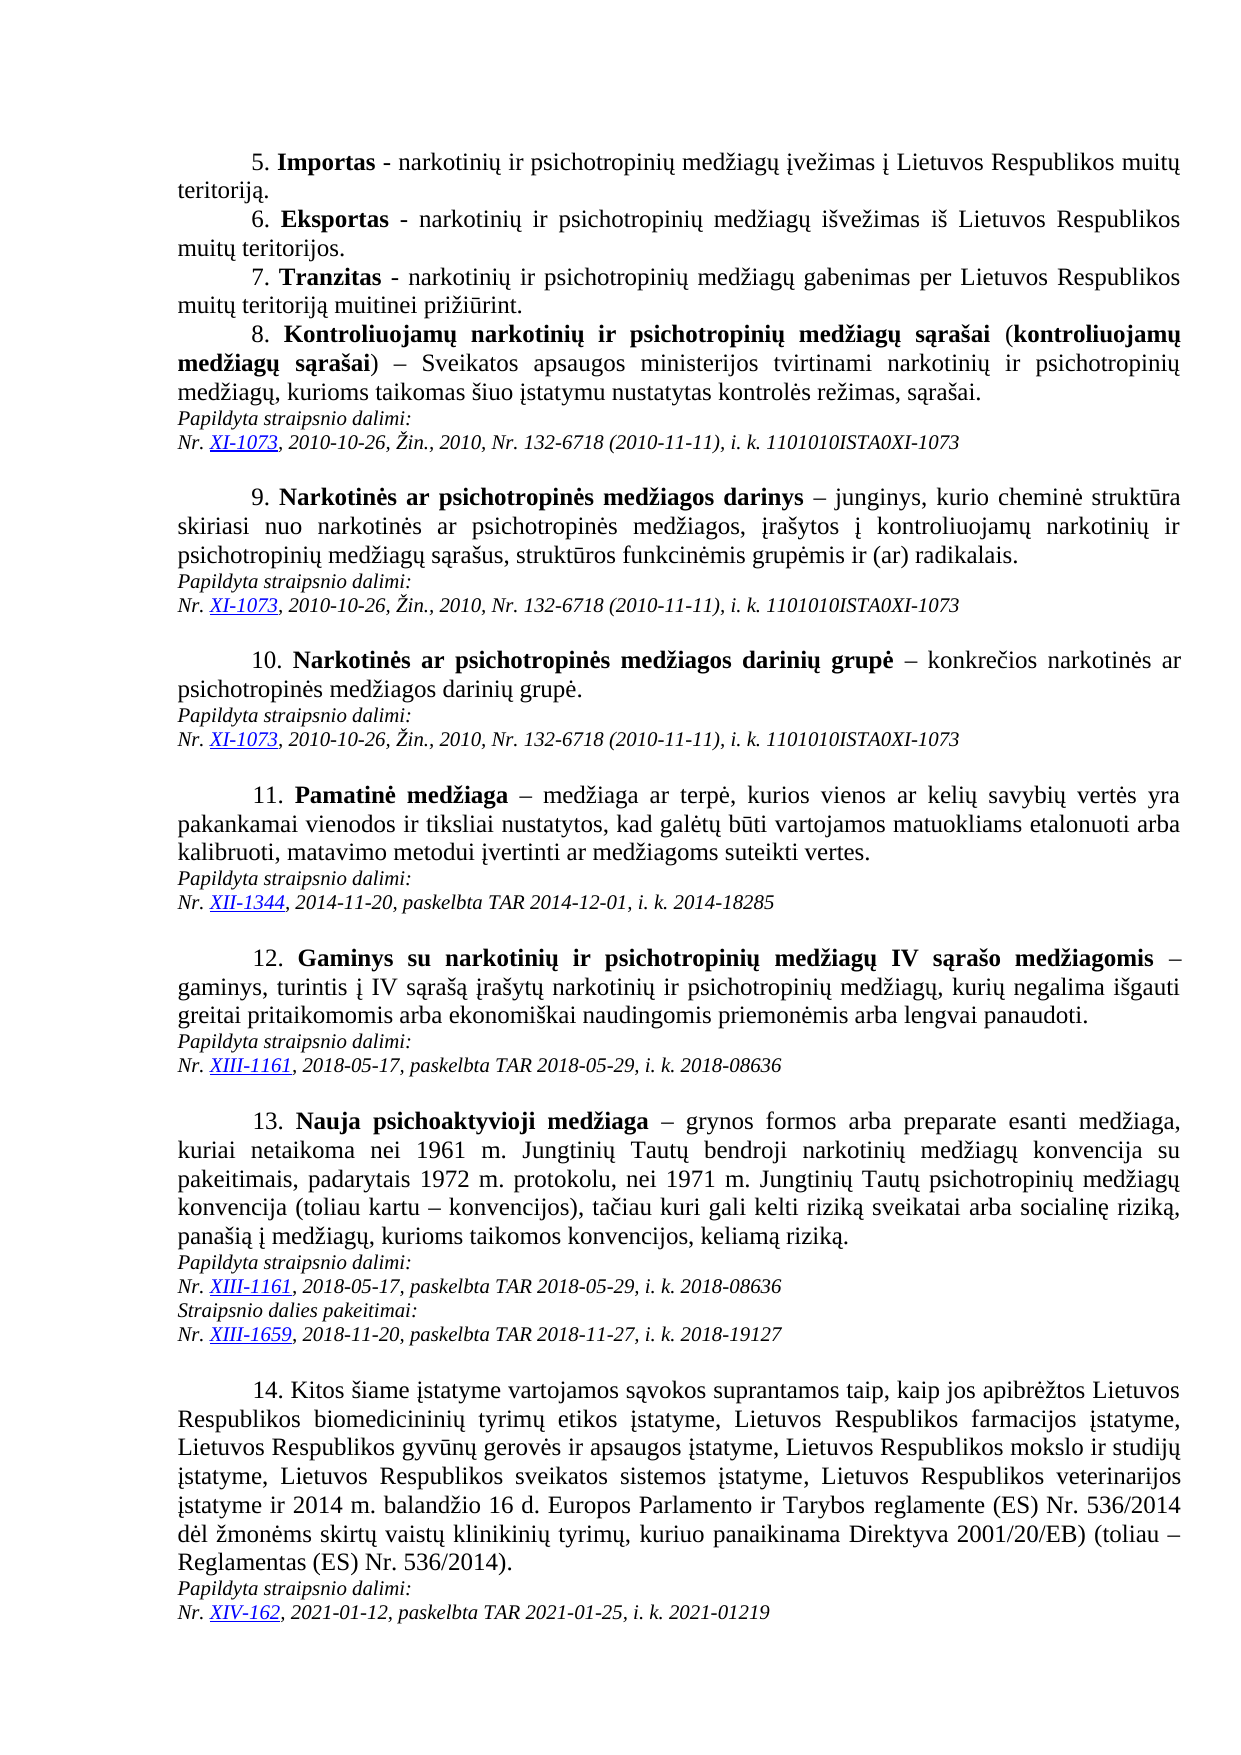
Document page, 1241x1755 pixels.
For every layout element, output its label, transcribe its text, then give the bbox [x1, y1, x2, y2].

text Nr. XIII-1161, 2018-05-17, paskelbta TAR 2018-05-29, i. k. 2018-08636 [177, 1053, 1181, 1077]
text Nr. XII-1344, 2014-11-20, paskelbta TAR 2014-12-01, i. k. 2014-18285 [177, 890, 1181, 914]
text 13. Nauja psichoaktyvioji medžiaga – grynos formos arba preparate esanti medžiaga, kuriai netaikoma nei 1961 m. Jungtinių Tautų bendroji narkotinių medžiagų konvencija su pakeitimais, padarytais 1972 m. protokolu, nei 1971 m. Jungtinių Tautų psichotropinių medžiagų konvencija (toliau kartu – konvencijos), tačiau kuri gali kelti riziką sveikatai arba socialinę riziką, panašią į medžiagų, kurioms taikomos konvencijos, keliamą riziką. [177, 1106, 1181, 1250]
text 9. Narkotinės ar psichotropinės medžiagos darinys – junginys, kurio cheminė struktūra skiriasi nuo narkotinės ar psichotropinės medžiagos, įrašytos į kontroliuojamų narkotinių ir psichotropinių medžiagų sąrašus, struktūros funkcinėmis grupėmis ir (ar) radikalais. [177, 482, 1181, 569]
text 11. Pamatinė medžiaga – medžiaga ar terpė, kurios vienos ar kelių savybių vertės yra pakankamai vienodos ir tiksliai nustatytos, kad galėtų būti vartojamos matuokliams etalonuoti arba kalibruoti, matavimo metodui įvertinti ar medžiagoms suteikti vertes. [177, 780, 1181, 866]
text Nr. XIV-162, 2021-01-12, paskelbta TAR 2021-01-25, i. k. 2021-01219 [177, 1600, 1181, 1624]
text Nr. XI-1073, 2010-10-26, Žin., 2010, Nr. 132-6718 (2010-11-11), i. k. 1101010ISTA0XI-1073 [177, 593, 1181, 617]
text Papildyta straipsnio dalimi: [177, 866, 1181, 890]
text Nr. XI-1073, 2010-10-26, Žin., 2010, Nr. 132-6718 (2010-11-11), i. k. 1101010ISTA0XI-1073 [177, 727, 1181, 751]
text 14. Kitos šiame įstatyme vartojamos sąvokos suprantamos taip, kaip jos apibrėžtos Lietuvos Respublikos biomedicininių tyrimų etikos įstatyme, Lietuvos Respublikos farmacijos įstatyme, Lietuvos Respublikos gyvūnų gerovės ir apsaugos įstatyme, Lietuvos Respublikos mokslo ir studijų įstatyme, Lietuvos Respublikos sveikatos sistemos įstatyme, Lietuvos Respublikos veterinarijos įstatyme ir 2014 m. balandžio 16 d. Europos Parlamento ir Tarybos reglamente (ES) Nr. 536/2014 dėl žmonėms skirtų vaistų klinikinių tyrimų, kuriuo panaikinama Direktyva 2001/20/EB) (toliau – Reglamentas (ES) Nr. 536/2014). [177, 1375, 1181, 1576]
text 10. Narkotinės ar psichotropinės medžiagos darinių grupė – konkrečios narkotinės ar psichotropinės medžiagos darinių grupė. [177, 646, 1181, 703]
text 8. Kontroliuojamų narkotinių ir psichotropinių medžiagų sąrašai (kontroliuojamų medžiagų sąrašai) – Sveikatos apsaugos ministerijos tvirtinami narkotinių ir psichotropinių medžiagų, kurioms taikomas šiuo įstatymu nustatytas kontrolės režimas, sąrašai. [177, 319, 1181, 406]
text Straipsnio dalies pakeitimai: [177, 1298, 1181, 1322]
text Papildyta straipsnio dalimi: [177, 1029, 1181, 1053]
text 12. Gaminys su narkotinių ir psichotropinių medžiagų IV sąrašo medžiagomis – gaminys, turintis į IV sąrašą įrašytų narkotinių ir psichotropinių medžiagų, kurių negalima išgauti greitai pritaikomomis arba ekonomiškai naudingomis priemonėmis arba lengvai panaudoti. [177, 943, 1181, 1029]
text 6. Eksportas - narkotinių ir psichotropinių medžiagų išvežimas iš Lietuvos Respublikos muitų teritorijos. [177, 204, 1181, 262]
text Papildyta straipsnio dalimi: [177, 1576, 1181, 1600]
text Papildyta straipsnio dalimi: [177, 569, 1181, 593]
text Papildyta straipsnio dalimi: [177, 1250, 1181, 1274]
text Papildyta straipsnio dalimi: [177, 406, 1181, 430]
text Nr. XIII-1659, 2018-11-20, paskelbta TAR 2018-11-27, i. k. 2018-19127 [177, 1322, 1181, 1346]
text 5. Importas - narkotinių ir psichotropinių medžiagų įvežimas į Lietuvos Respublikos muitų teritoriją. [177, 147, 1181, 204]
text Nr. XI-1073, 2010-10-26, Žin., 2010, Nr. 132-6718 (2010-11-11), i. k. 1101010ISTA0XI-1073 [177, 430, 1181, 454]
text Nr. XIII-1161, 2018-05-17, paskelbta TAR 2018-05-29, i. k. 2018-08636 [177, 1274, 1181, 1298]
text 7. Tranzitas - narkotinių ir psichotropinių medžiagų gabenimas per Lietuvos Respublikos muitų teritoriją muitinei prižiūrint. [177, 262, 1181, 319]
text Papildyta straipsnio dalimi: [177, 703, 1181, 727]
